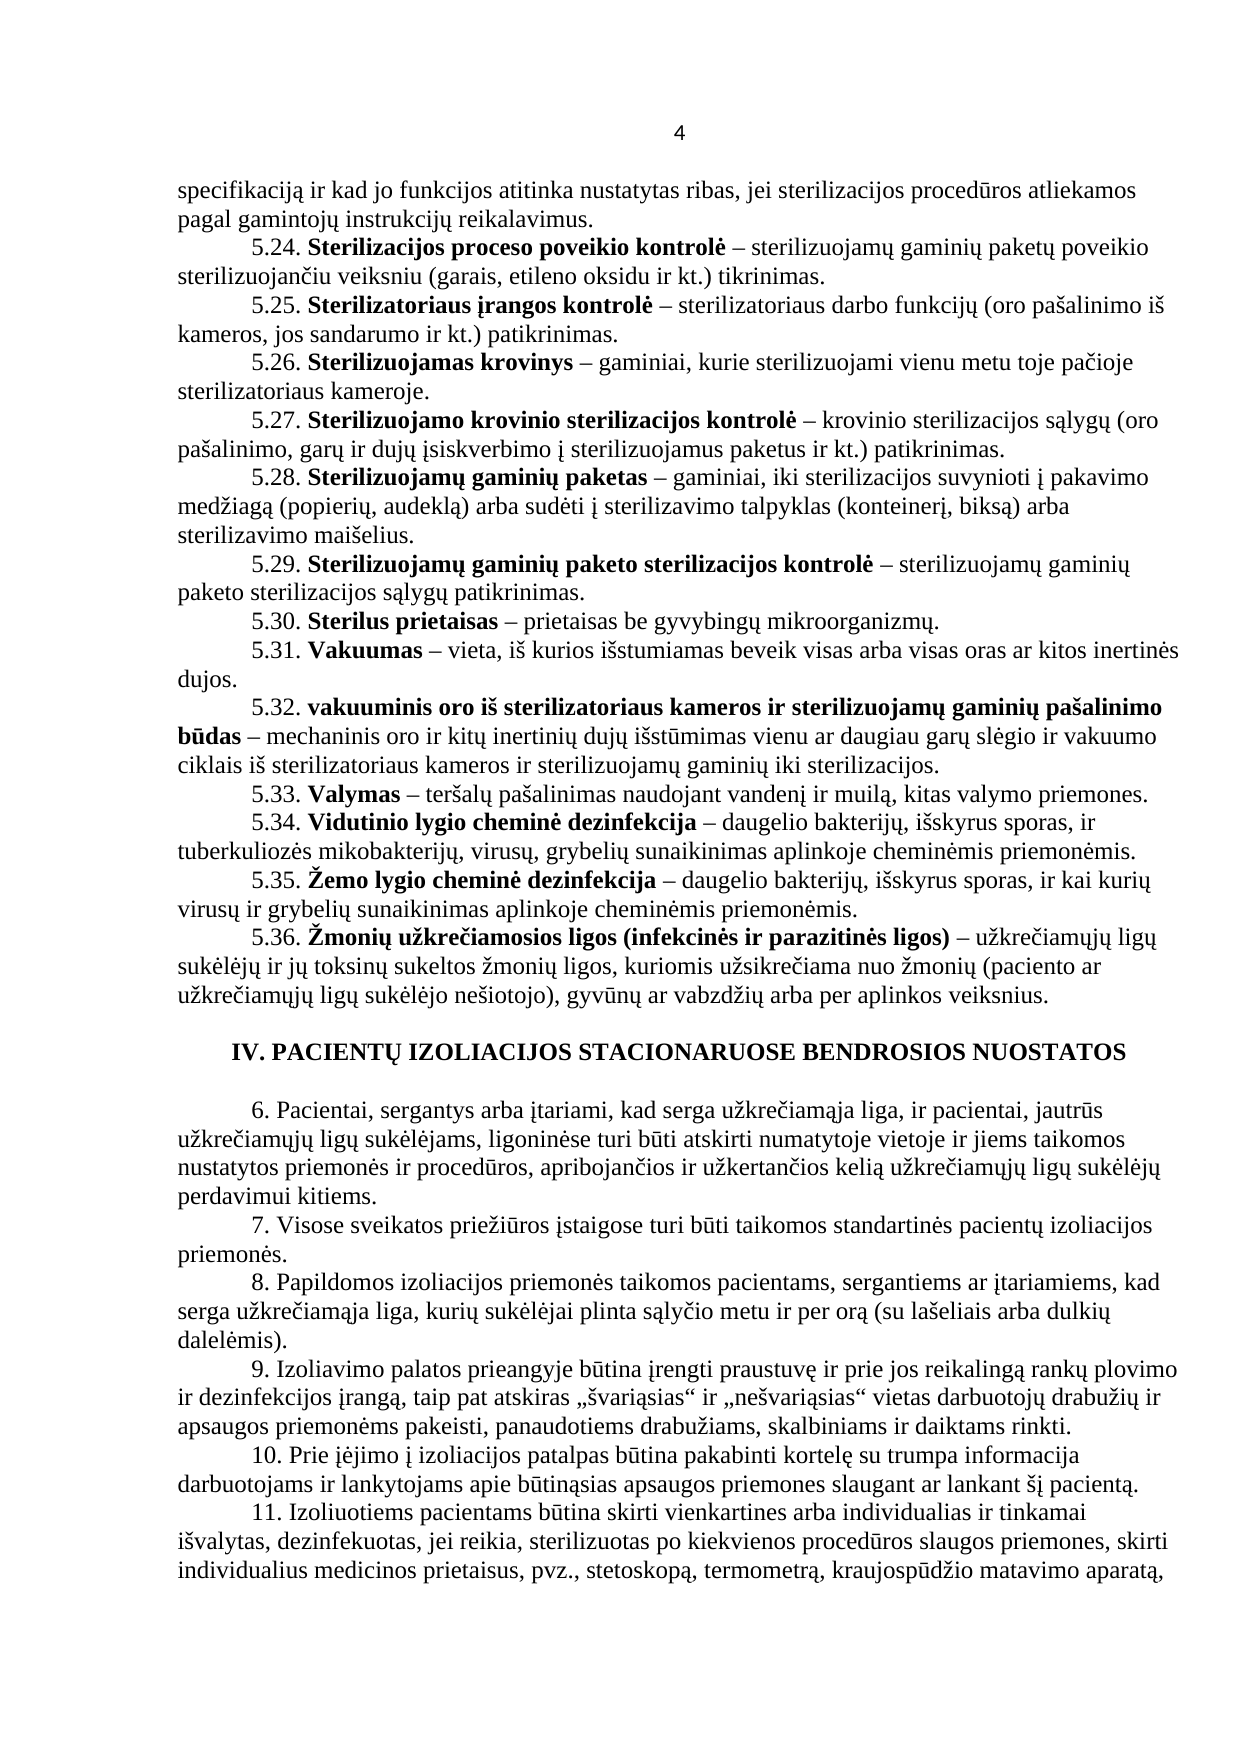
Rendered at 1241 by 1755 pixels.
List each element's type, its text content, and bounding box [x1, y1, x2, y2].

text 5.29. Sterilizuojamų gaminių paketo sterilizacijos kontrolė – sterilizuojamų gaminių paketo sterilizacijos sąlygų patikrinimas. [177, 549, 1181, 606]
text 5.26. Sterilizuojamas krovinys – gaminiai, kurie sterilizuojami vienu metu toje pačioje sterilizatoriaus kameroje. [177, 347, 1181, 405]
text 9. Izoliavimo palatos prieangyje būtina įrengti praustuvę ir prie jos reikalingą rankų plovimo ir dezinfekcijos įrangą, taip pat atskiras „švariąsias“ ir „nešvariąsias“ vietas darbuotojų drabužių ir apsaugos priemonėms pakeisti, panaudotiems drabužiams, skalbiniams ir daiktams rinkti. [177, 1354, 1181, 1440]
text 5.24. Sterilizacijos proceso poveikio kontrolė – sterilizuojamų gaminių paketų poveikio sterilizuojančiu veiksniu (garais, etileno oksidu ir kt.) tikrinimas. [177, 232, 1181, 290]
text 5.28. Sterilizuojamų gaminių paketas – gaminiai, iki sterilizacijos suvynioti į pakavimo medžiagą (popierių, audeklą) arba sudėti į sterilizavimo talpyklas (konteinerį, biksą) arba sterilizavimo maišelius. [177, 462, 1181, 549]
text 5.33. Valymas – teršalų pašalinimas naudojant vandenį ir muilą, kitas valymo priemones. [177, 779, 1181, 807]
text IV. PACIENTŲ IZOLIAcijoS STACIONARUOSE bendrosios nuostatos [177, 1037, 1181, 1066]
text 5.32. vakuuminis oro iš sterilizatoriaus kameros ir sterilizuojamų gaminių pašalinimo būdas – mechaninis oro ir kitų inertinių dujų išstūmimas vienu ar daugiau garų slėgio ir vakuumo ciklais iš sterilizatoriaus kameros ir sterilizuojamų gaminių iki sterilizacijos. [177, 692, 1181, 779]
text 5.27. Sterilizuojamo krovinio sterilizacijos kontrolė – krovinio sterilizacijos sąlygų (oro pašalinimo, garų ir dujų įsiskverbimo į sterilizuojamus paketus ir kt.) patikrinimas. [177, 405, 1181, 462]
text 5.30. Sterilus prietaisas – prietaisas be gyvybingų mikroorganizmų. [177, 606, 1181, 635]
text 5.35. Žemo lygio cheminė dezinfekcija – daugelio bakterijų, išskyrus sporas, ir kai kurių virusų ir grybelių sunaikinimas aplinkoje cheminėmis priemonėmis. [177, 865, 1181, 922]
text 8. Papildomos izoliacijos priemonės taikomos pacientams, sergantiems ar įtariamiems, kad serga užkrečiamąja liga, kurių sukėlėjai plinta sąlyčio metu ir per orą (su lašeliais arba dulkių dalelėmis). [177, 1267, 1181, 1354]
text 5.36. Žmonių užkrečiamosios ligos (infekcinės ir parazitinės ligos) – užkrečiamųjų ligų sukėlėjų ir jų toksinų sukeltos žmonių ligos, kuriomis užsikrečiama nuo žmonių (paciento ar užkrečiamųjų ligų sukėlėjo nešiotojo), gyvūnų ar vabzdžių arba per aplinkos veiksnius. [177, 922, 1181, 1009]
text 6. Pacientai, sergantys arba įtariami, kad serga užkrečiamąja liga, ir pacientai, jautrūs užkrečiamųjų ligų sukėlėjams, ligoninėse turi būti atskirti numatytoje vietoje ir jiems taikomos nustatytos priemonės ir procedūros, apribojančios ir užkertančios kelią užkrečiamųjų ligų sukėlėjų perdavimui kitiems. [177, 1095, 1181, 1210]
text 5.31. Vakuumas – vieta, iš kurios išstumiamas beveik visas arba visas oras ar kitos inertinės dujos. [177, 635, 1181, 692]
text 10. Prie įėjimo į izoliacijos patalpas būtina pakabinti kortelę su trumpa informacija darbuotojams ir lankytojams apie būtinąsias apsaugos priemones slaugant ar lankant šį pacientą. [177, 1440, 1181, 1497]
text specifikaciją ir kad jo funkcijos atitinka nustatytas ribas, jei sterilizacijos procedūros atliekamos pagal gamintojų instrukcijų reikalavimus. [177, 175, 1181, 232]
text 11. Izoliuotiems pacientams būtina skirti vienkartines arba individualias ir tinkamai išvalytas, dezinfekuotas, jei reikia, sterilizuotas po kiekvienos procedūros slaugos priemones, skirti individualius medicinos prietaisus, pvz., stetoskopą, termometrą, kraujospūdžio matavimo aparatą, [177, 1497, 1181, 1584]
text 5.34. Vidutinio lygio cheminė dezinfekcija – daugelio bakterijų, išskyrus sporas, ir tuberkuliozės mikobakterijų, virusų, grybelių sunaikinimas aplinkoje cheminėmis priemonėmis. [177, 807, 1181, 865]
text 5.25. Sterilizatoriaus įrangos kontrolė – sterilizatoriaus darbo funkcijų (oro pašalinimo iš kameros, jos sandarumo ir kt.) patikrinimas. [177, 290, 1181, 347]
text 7. Visose sveikatos priežiūros įstaigose turi būti taikomos standartinės pacientų izoliacijos priemonės. [177, 1210, 1181, 1267]
